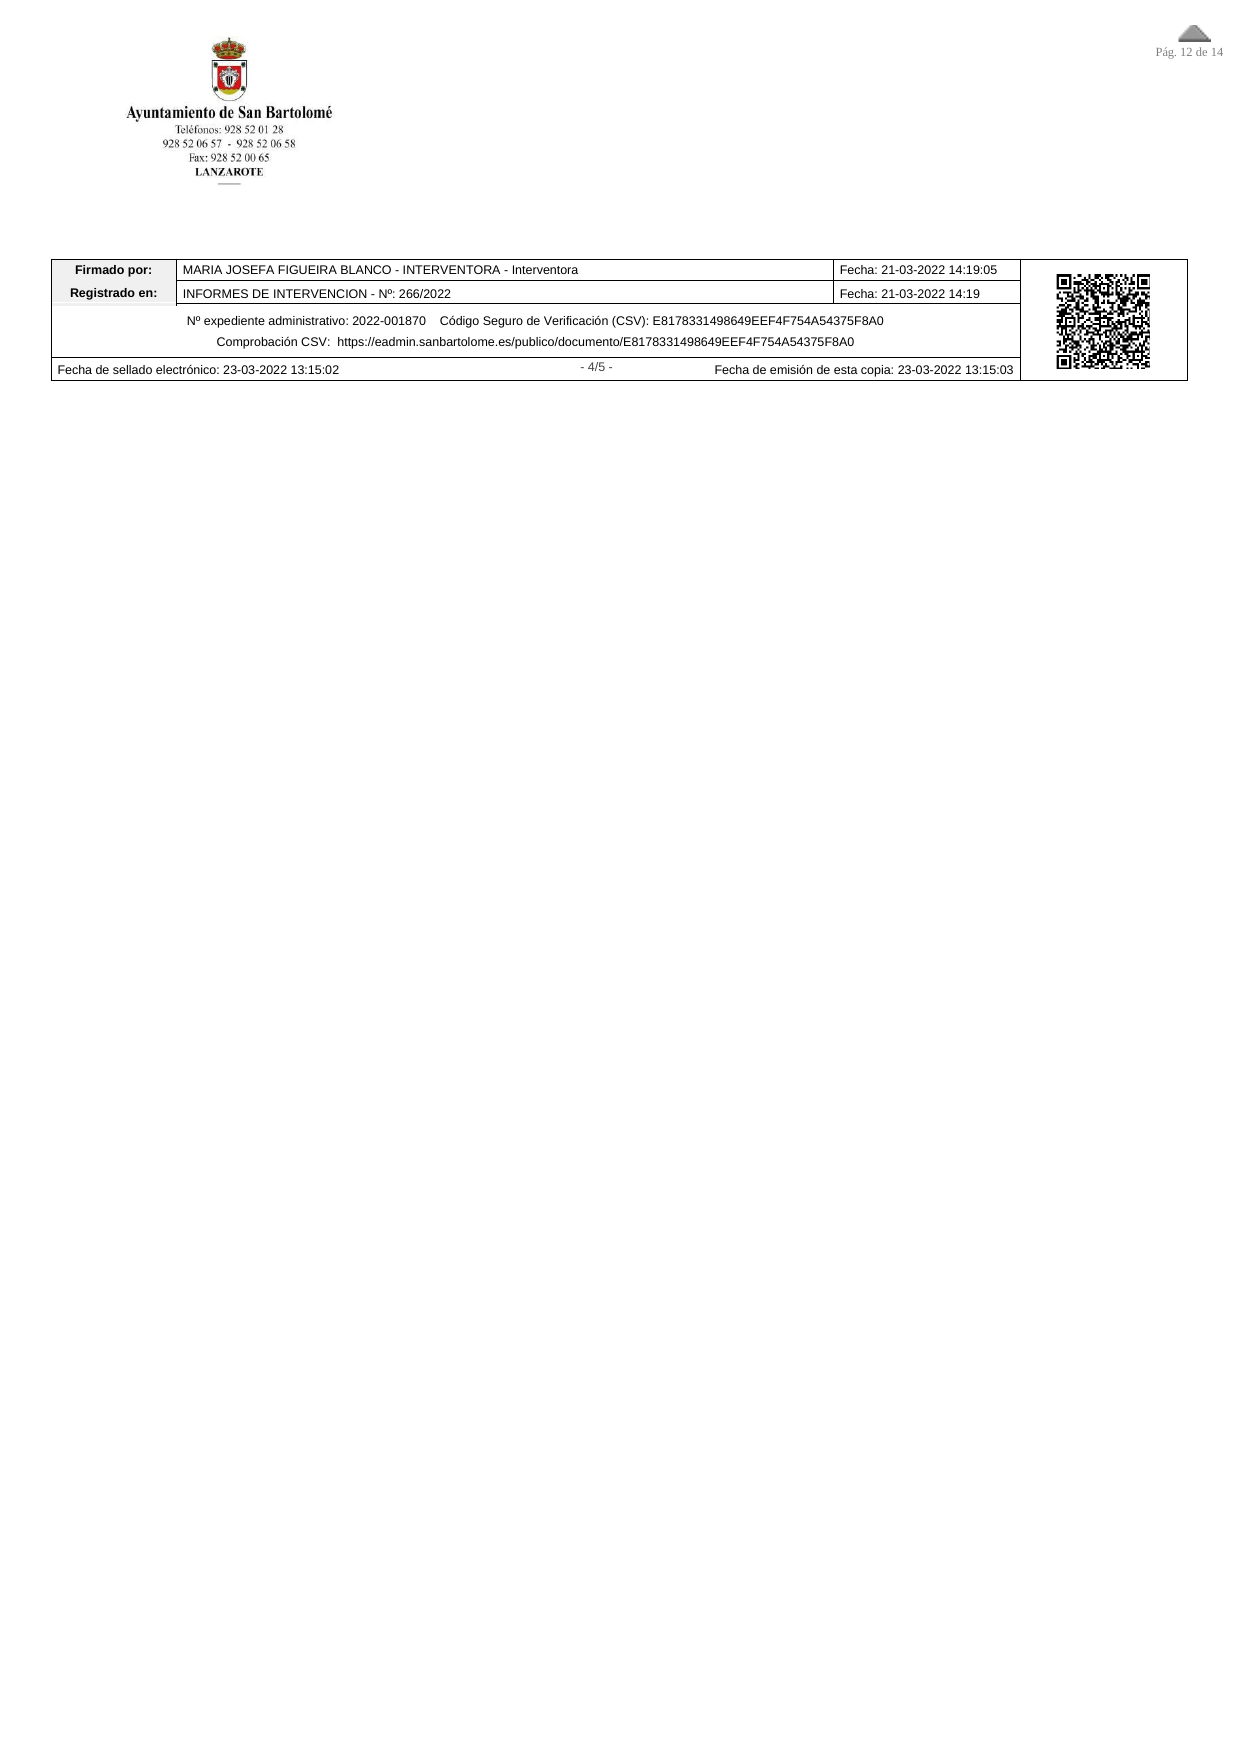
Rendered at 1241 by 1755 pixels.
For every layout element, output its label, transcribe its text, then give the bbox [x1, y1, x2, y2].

table_header Firmado por: [52, 260, 176, 280]
table_header Fecha: 21-03-2022 14:19:05 [834, 260, 1020, 280]
table_cell Nº expediente administrativo: 2022-001870 Código Seguro de Verificación (CSV): E8178331498649EEF4F754A54375F8A0 Comprobación CSV: https://eadmin.sanbartolome.es/publico/documento/E8178331498649EEF4F754A54375F8A0 [52, 304, 1020, 357]
table_header [1021, 260, 1187, 380]
table_header MARIA JOSEFA FIGUEIRA BLANCO - INTERVENTORA - Interventora [177, 260, 833, 280]
picture [1177, 25, 1211, 42]
table_cell Fecha: 21-03-2022 14:19 [834, 281, 1020, 302]
table_cell INFORMES DE INTERVENCION - Nº: 266/2022 [177, 281, 833, 302]
picture [1056, 274, 1150, 369]
picture [124, 36, 335, 186]
table_cell Fecha de sellado electrónico: 23-03-2022 13:15:02 - 4/5 - Fecha de emisión de esta copia: 23-03-2022 13:15:03 [52, 358, 1020, 380]
table_cell Registrado en: [52, 284, 176, 302]
